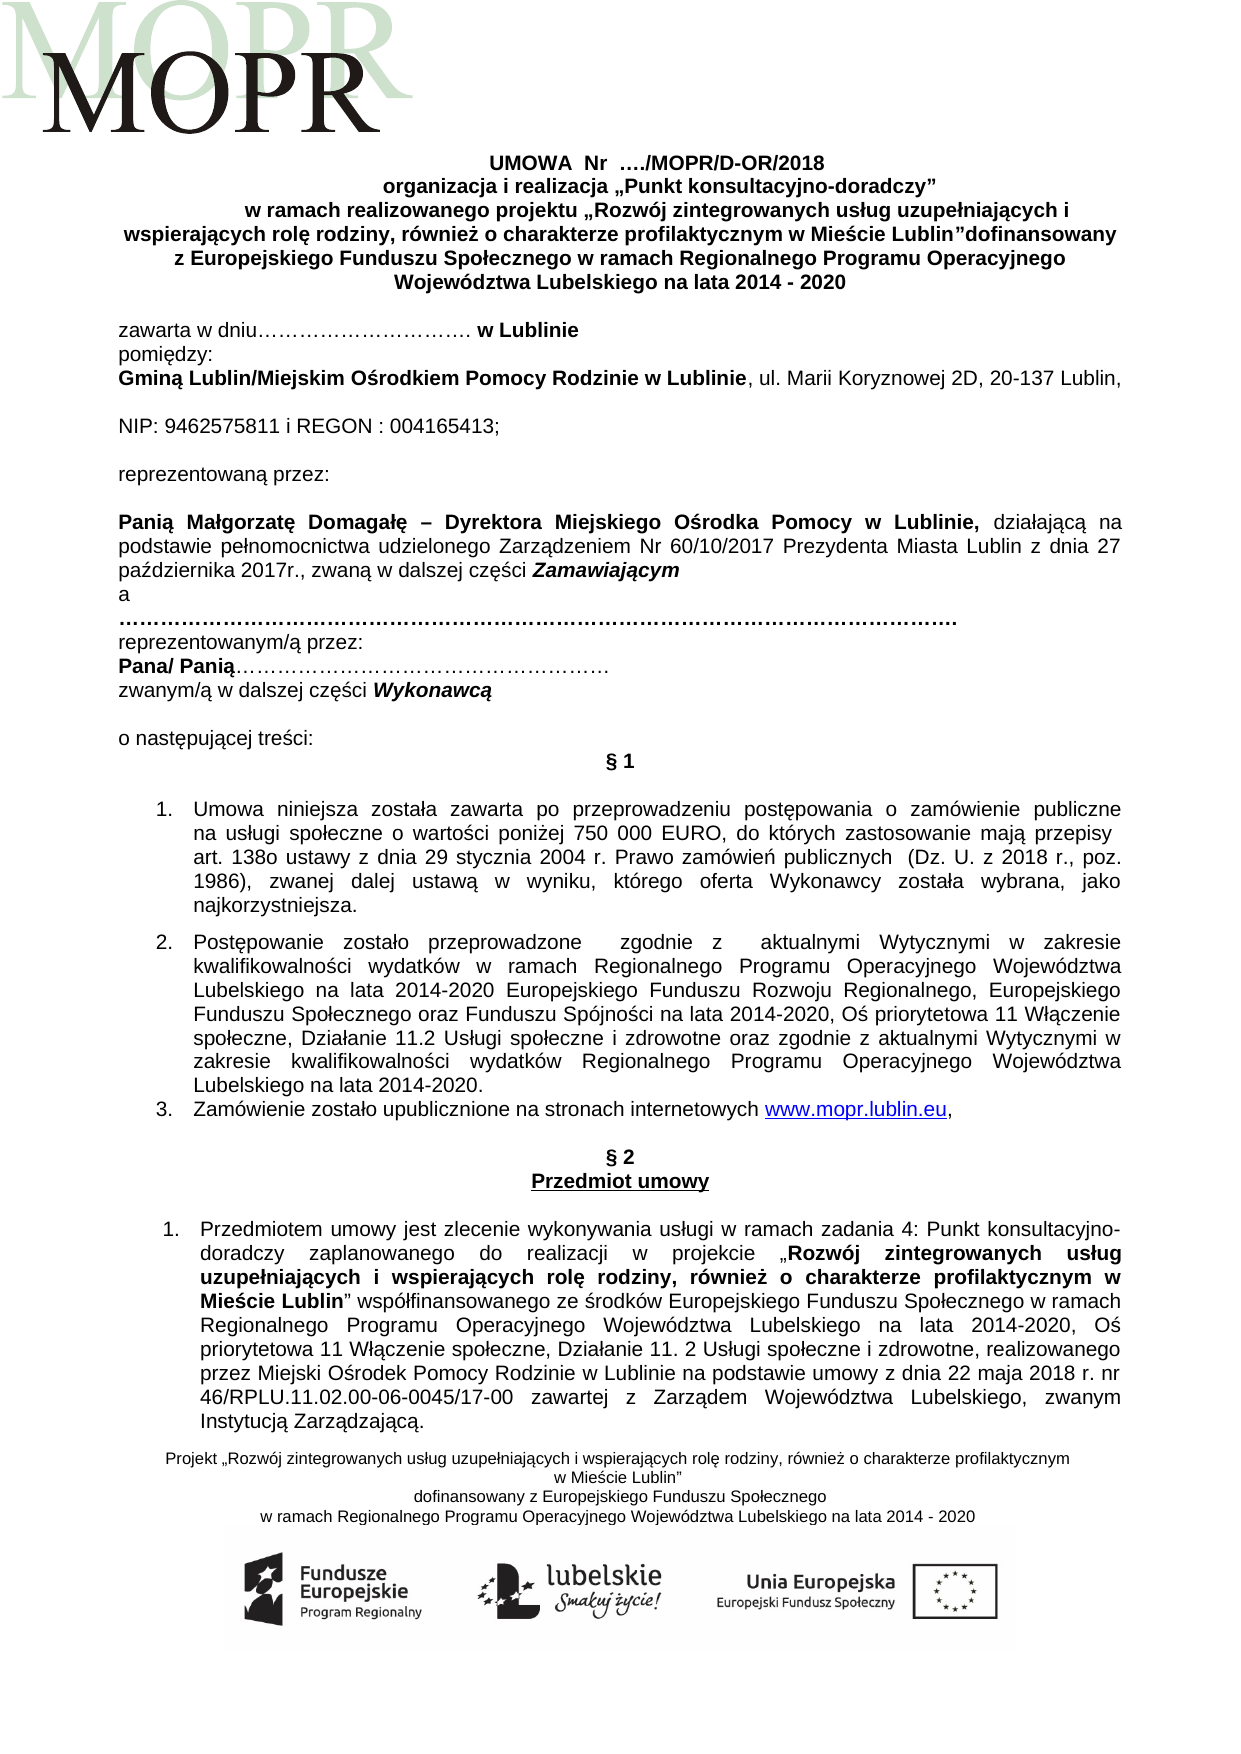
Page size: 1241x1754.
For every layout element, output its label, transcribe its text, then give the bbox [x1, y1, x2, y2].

text reprezentowaną przez: [118, 462, 1122, 486]
list Zamówienie zostało upublicznione na stronach internetowych www.mopr.lublin.eu, [156, 1097, 1122, 1121]
text zwanym/ą w dalszej części Wykonawcą [118, 677, 1122, 701]
text zawarta w dniu…………………………. w Lublinie [118, 318, 1122, 342]
text organizacja i realizacja „Punkt konsultacyjno-doradczy” [118, 174, 1122, 198]
text pomiędzy: [118, 342, 1122, 366]
text Pana/ Panią……………………………………………… [118, 653, 1122, 677]
text § 1 [118, 749, 1122, 773]
text w ramach realizowanego projektu „Rozwój zintegrowanych usług uzupełniających i wspierających rolę rodziny, również o charakterze profilaktycznym w Mieście Lublin”dofinansowany z Europejskiego Funduszu Społecznego w ramach Regionalnego Programu Operacyjnego Województwa Lubelskiego na lata 2014 - 2020 [118, 198, 1122, 294]
text …………………………………………………………………………………………………………. [118, 606, 1122, 629]
text o następującej treści: [118, 725, 1122, 749]
text Panią Małgorzatę Domagałę – Dyrektora Miejskiego Ośrodka Pomocy w Lublinie, działającą na podstawie pełnomocnictwa udzielonego Zarządzeniem Nr 60/10/2017 Prezydenta Miasta Lublin z dnia 27 października 2017r., zwaną w dalszej części Zamawiającym [118, 510, 1122, 582]
text Gminą Lublin/Miejskim Ośrodkiem Pomocy Rodzinie w Lublinie, ul. Marii Koryznowej 2D, 20-137 Lublin, NIP: 9462575811 i REGON : 004165413; [118, 366, 1122, 438]
list Przedmiotem umowy jest zlecenie wykonywania usługi w ramach zadania 4: Punkt konsultacyjno-doradczy zaplanowanego do realizacji w projekcie „Rozwój zintegrowanych usług uzupełniających i wspierających rolę rodziny, również o charakterze profilaktycznym w Mieście Lublin” współfinansowanego ze środków Europejskiego Funduszu Społecznego w ramach Regionalnego Programu Operacyjnego Województwa Lubelskiego na lata 2014-2020, Oś priorytetowa 11 Włączenie społeczne, Działanie 11. 2 Usługi społeczne i zdrowotne, realizowanego przez Miejski Ośrodek Pomocy Rodzinie w Lublinie na podstawie umowy z dnia 22 maja 2018 r. nr 46/RPLU.11.02.00-06-0045/17-00 zawartej z Zarządem Województwa Lubelskiego, zwanym Instytucją Zarządzającą. [162, 1217, 1122, 1433]
list Postępowanie zostało przeprowadzone zgodnie z aktualnymi Wytycznymi w zakresie kwalifikowalności wydatków w ramach Regionalnego Programu Operacyjnego Województwa Lubelskiego na lata 2014-2020 Europejskiego Funduszu Rozwoju Regionalnego, Europejskiego Funduszu Społecznego oraz Funduszu Spójności na lata 2014-2020, Oś priorytetowa 11 Włączenie społeczne, Działanie 11.2 Usługi społeczne i zdrowotne oraz zgodnie z aktualnymi Wytycznymi w zakresie kwalifikowalności wydatków Regionalnego Programu Operacyjnego Województwa Lubelskiego na lata 2014-2020. [156, 929, 1122, 1097]
text UMOWA Nr …./MOPR/D-OR/2018 [118, 150, 1122, 174]
text reprezentowanym/ą przez: [118, 629, 1122, 653]
text a [118, 582, 1122, 606]
text § 2 [118, 1145, 1122, 1169]
picture [224, 1525, 1017, 1651]
list Umowa niniejsza została zawarta po przeprowadzeniu postępowania o zamówienie publiczne na usługi społeczne o wartości poniżej 750 000 EURO, do których zastosowanie mają przepisy art. 138o ustawy z dnia 29 stycznia 2004 r. Prawo zamówień publicznych (Dz. U. z 2018 r., poz. 1986), zwanej dalej ustawą w wyniku, którego oferta Wykonawcy została wybrana, jako najkorzystniejsza. [156, 797, 1122, 917]
text Przedmiot umowy [118, 1169, 1122, 1193]
